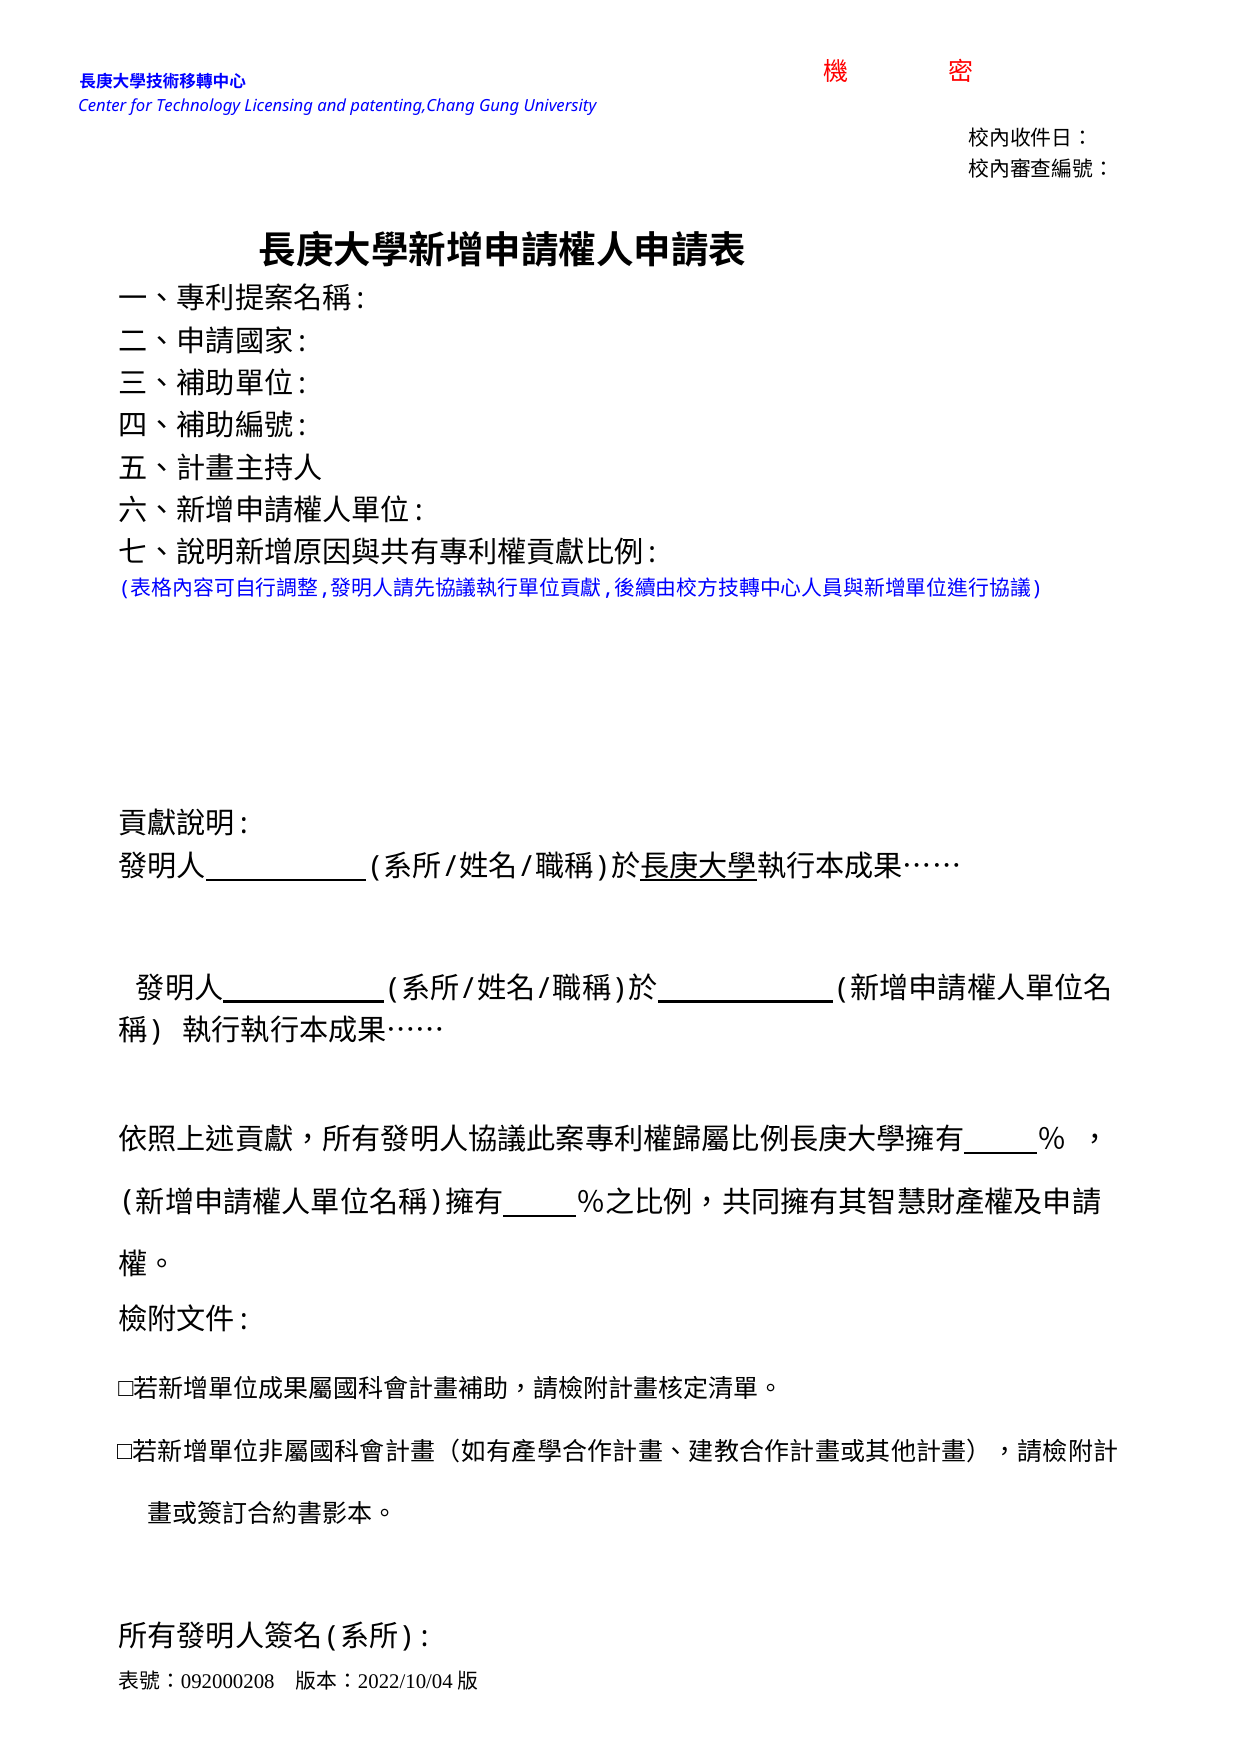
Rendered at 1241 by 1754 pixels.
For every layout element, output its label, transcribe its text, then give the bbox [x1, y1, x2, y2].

text 五、計畫主持人 [118, 444, 1122, 487]
text 四、補助編號: [118, 402, 1122, 444]
text 七、說明新增原因與共有專利權貢獻比例: [118, 529, 1122, 571]
text 校內收件日： [968, 122, 1111, 152]
text 六、新增申請權人單位: [118, 487, 1122, 529]
text 長庚大學新增申請權人申請表 [118, 220, 1122, 275]
text 依照上述貢獻，所有發明人協議此案專利權歸屬比例長庚大學擁有 ％ ， (新增申請權人單位名稱)擁有 ％之比例，共同擁有其智慧財產權及申請權。 [118, 1095, 1122, 1283]
text □若新增單位成果屬國科會計畫補助，請檢附計畫核定清單。 [118, 1345, 1122, 1408]
text 貢獻說明: [118, 800, 1122, 842]
text 所有發明人簽名(系所): [118, 1612, 1122, 1655]
text 一、專利提案名稱: [118, 275, 1122, 317]
text 三、補助單位: [118, 359, 1122, 402]
text 檢附文件: [118, 1295, 1122, 1338]
text 發明人 (系所/姓名/職稱)於長庚大學執行本成果…… [118, 842, 1122, 885]
text (表格內容可自行調整,發明人請先協議執行單位貢獻,後續由校方技轉中心人員與新增單位進行協議) [118, 571, 1122, 602]
text 發明人 (系所/姓名/職稱)於 (新增申請權人單位名稱) 執行執行本成果…… [118, 964, 1122, 1049]
text 校內審查編號： [968, 152, 1163, 182]
text 二、申請國家: [118, 317, 1122, 359]
text □若新增單位非屬國科會計畫（如有產學合作計畫、建教合作計畫或其他計畫），請檢附計畫或簽訂合約書影本。 [117, 1408, 1122, 1533]
